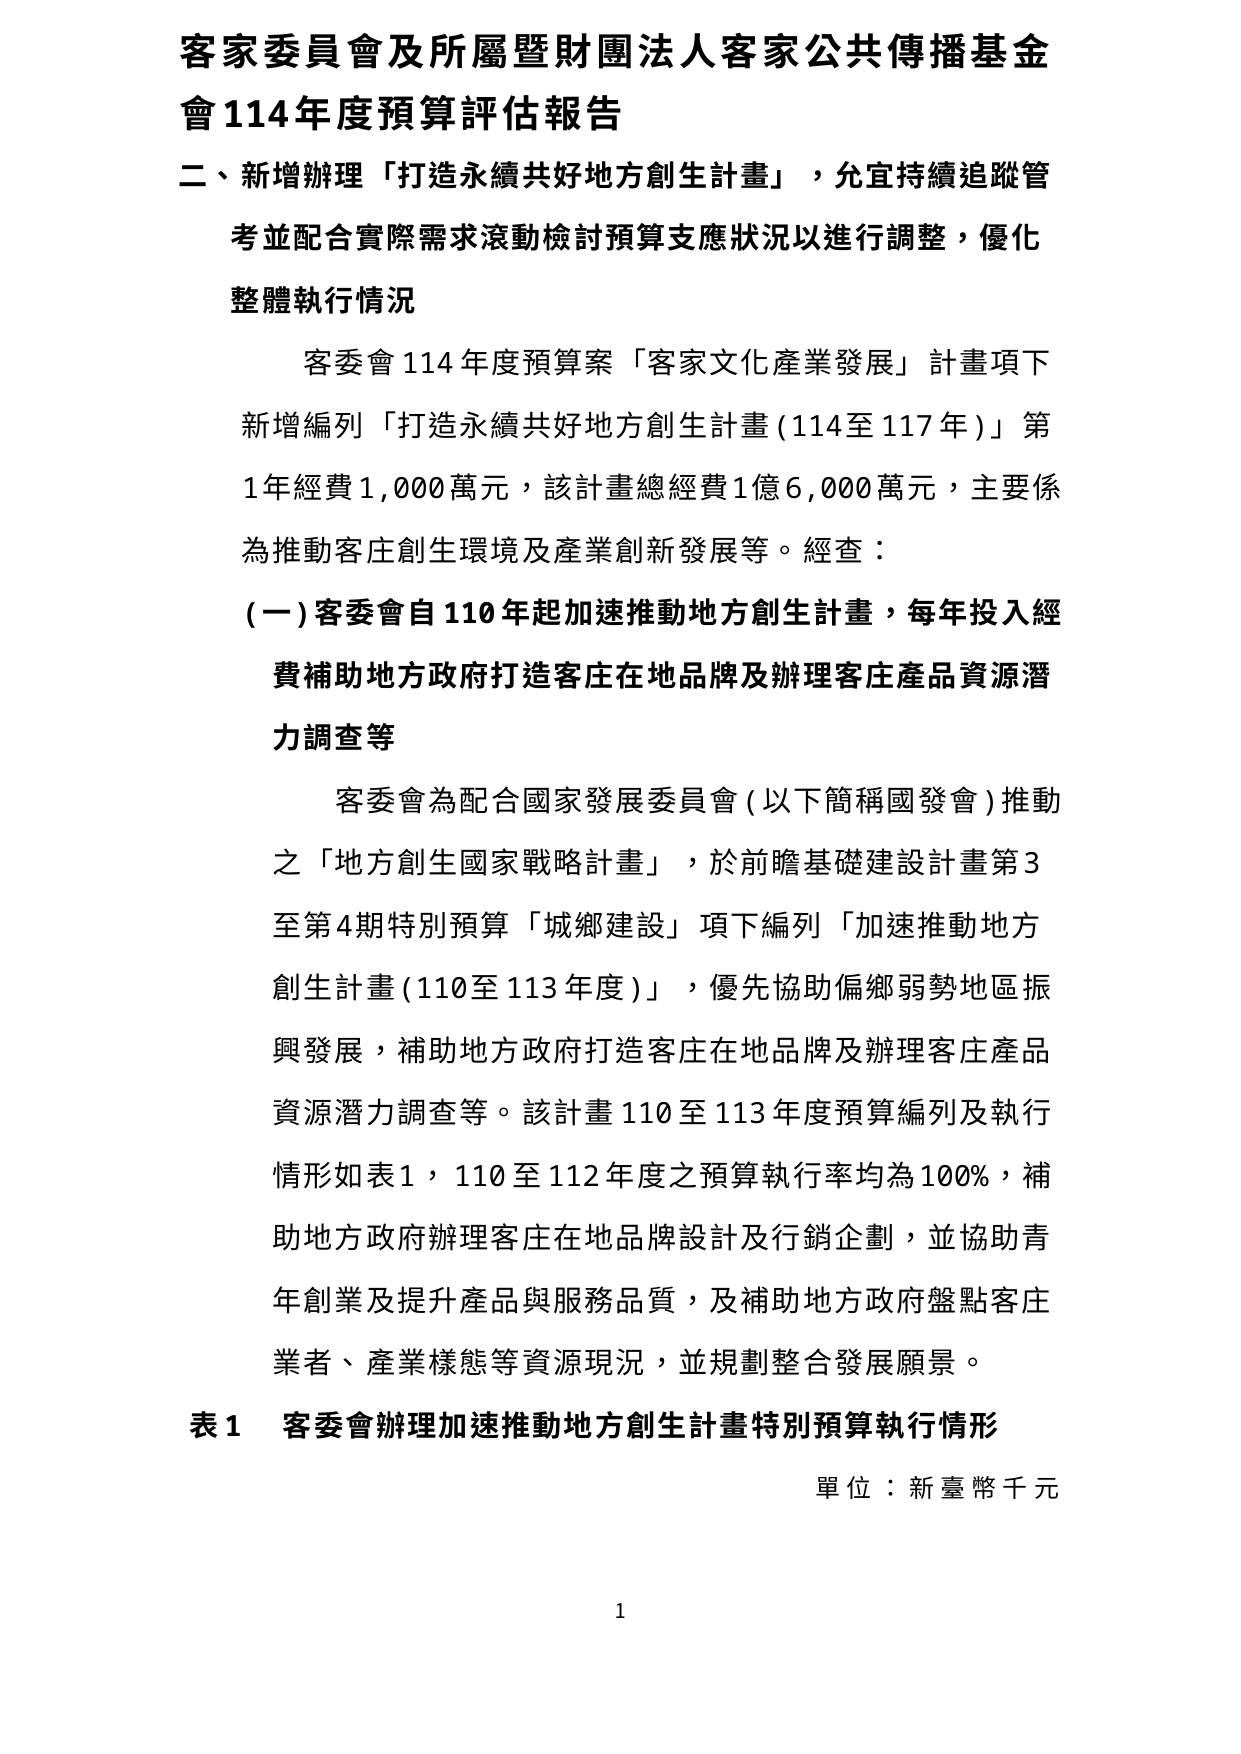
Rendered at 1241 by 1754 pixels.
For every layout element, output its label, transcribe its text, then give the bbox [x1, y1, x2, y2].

text 表1 客委會辦理加速推動地方創生計畫特別預算執行情形 [179, 1382, 1062, 1444]
text 客委會為配合國家發展委員會(以下簡稱國發會)推動之「地方創生國家戰略計畫」，於前瞻基礎建設計畫第3至第4期特別預算「城鄉建設」項下編列「加速推動地方創生計畫(110至113年度)」，優先協助偏鄉弱勢地區振興發展，補助地方政府打造客庄在地品牌及辦理客庄產品資源潛力調查等。該計畫110至113年度預算編列及執行情形如表1，110至112年度之預算執行率均為100%，補助地方政府辦理客庄在地品牌設計及行銷企劃，並協助青年創業及提升產品與服務品質，及補助地方政府盤點客庄業者、產業樣態等資源現況，並規劃整合發展願景。 [266, 757, 1063, 1382]
text (一)客委會自110年起加速推動地方創生計畫，每年投入經費補助地方政府打造客庄在地品牌及辦理客庄產品資源潛力調查等 [236, 569, 1063, 757]
subtitle 二、新增辦理「打造永續共好地方創生計畫」，允宜持續追蹤管考並配合實際需求滾動檢討預算支應狀況以進行調整，優化整體執行情況 [177, 132, 1063, 319]
text 客家委員會及所屬暨財團法人客家公共傳播基金會114年度預算評估報告 [177, 7, 1063, 132]
text 單位：新臺幣千元 [179, 1444, 1062, 1507]
text 客委會114年度預算案「客家文化產業發展」計畫項下新增編列「打造永續共好地方創生計畫(114至117年)」第1年經費1,000萬元，該計畫總經費1億6,000萬元，主要係為推動客庄創生環境及產業創新發展等。經查： [236, 319, 1063, 569]
